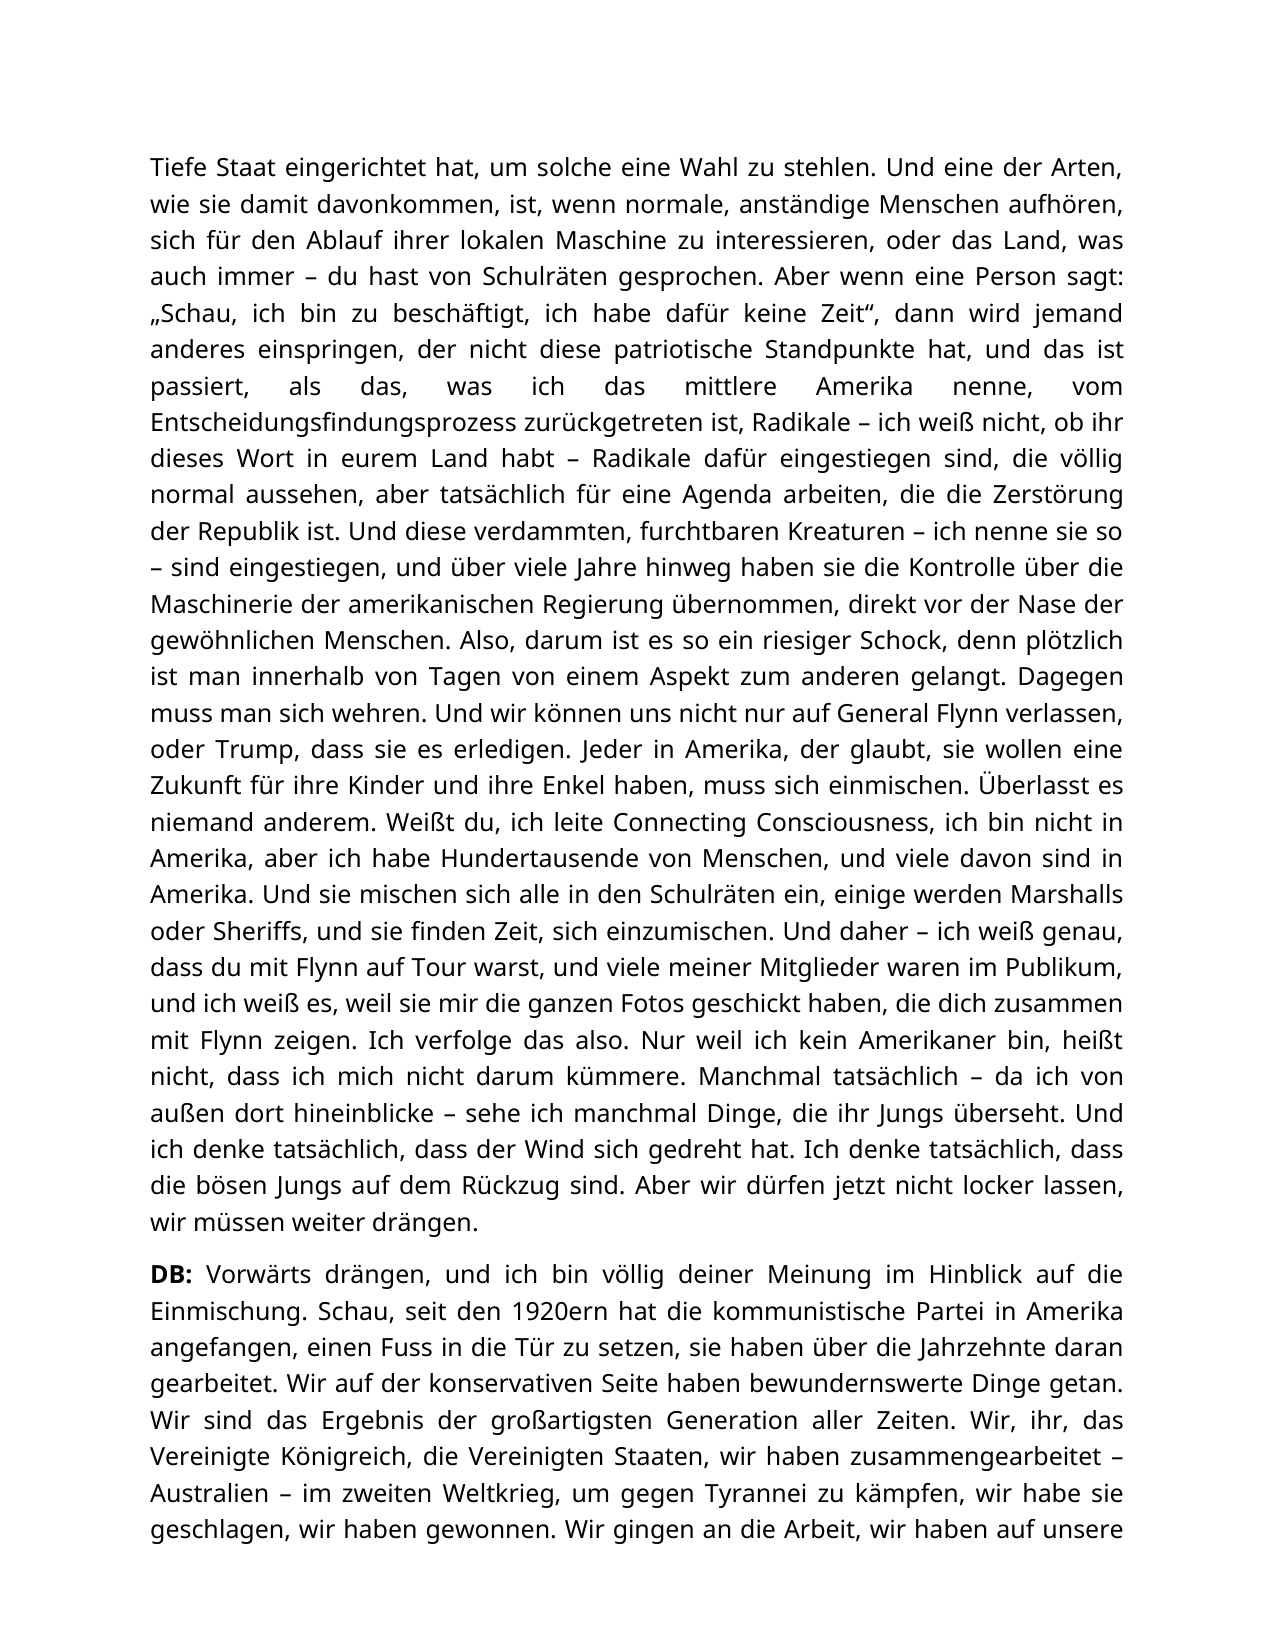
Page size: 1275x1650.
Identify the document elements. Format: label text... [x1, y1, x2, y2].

text DB: Vorwärts drängen, und ich bin völlig deiner Meinung im Hinblick auf die Einmischung. Schau, seit den 1920ern hat die kommunistische Partei in Amerika angefangen, einen Fuss in die Tür zu setzen, sie haben über die Jahrzehnte daran gearbeitet. Wir auf der konservativen Seite haben bewundernswerte Dinge getan. Wir sind das Ergebnis der großartigsten Generation aller Zeiten. Wir, ihr, das Vereinigte Königreich, die Vereinigten Staaten, wir haben zusammengearbeitet – Australien – im zweiten Weltkrieg, um gegen Tyrannei zu kämpfen, wir habe sie geschlagen, wir haben gewonnen. Wir gingen an die Arbeit, wir haben auf unsere [150, 1257, 1125, 1546]
text Tiefe Staat eingerichtet hat, um solche eine Wahl zu stehlen. Und eine der Arten, wie sie damit davonkommen, ist, wenn normale, anständige Menschen aufhören, sich für den Ablauf ihrer lokalen Maschine zu interessieren, oder das Land, was auch immer – du hast von Schulräten gesprochen. Aber wenn eine Person sagt: „Schau, ich bin zu beschäftigt, ich habe dafür keine Zeit“, dann wird jemand anderes einspringen, der nicht diese patriotische Standpunkte hat, und das ist passiert, als das, was ich das mittlere Amerika nenne, vom Entscheidungsfindungsprozess zurückgetreten ist, Radikale – ich weiß nicht, ob ihr dieses Wort in eurem Land habt – Radikale dafür eingestiegen sind, die völlig normal aussehen, aber tatsächlich für eine Agenda arbeiten, die die Zerstörung der Republik ist. Und diese verdammten, furchtbaren Kreaturen – ich nenne sie so – sind eingestiegen, und über viele Jahre hinweg haben sie die Kontrolle über die Maschinerie der amerikanischen Regierung übernommen, direkt vor der Nase der gewöhnlichen Menschen. Also, darum ist es so ein riesiger Schock, denn plötzlich ist man innerhalb von Tagen von einem Aspekt zum anderen gelangt. Dagegen muss man sich wehren. Und wir können uns nicht nur auf General Flynn verlassen, oder Trump, dass sie es erledigen. Jeder in Amerika, der glaubt, sie wollen eine Zukunft für ihre Kinder und ihre Enkel haben, muss sich einmischen. Überlasst es niemand anderem. Weißt du, ich leite Connecting Consciousness, ich bin nicht in Amerika, aber ich habe Hundertausende von Menschen, und viele davon sind in Amerika. Und sie mischen sich alle in den Schulräten ein, einige werden Marshalls oder Sheriffs, und sie finden Zeit, sich einzumischen. Und daher – ich weiß genau, dass du mit Flynn auf Tour warst, und viele meiner Mitglieder waren im Publikum, und ich weiß es, weil sie mir die ganzen Fotos geschickt haben, die dich zusammen mit Flynn zeigen. Ich verfolge das also. Nur weil ich kein Amerikaner bin, heißt nicht, dass ich mich nicht darum kümmere. Manchmal tatsächlich – da ich von außen dort hineinblicke – sehe ich manchmal Dinge, die ihr Jungs überseht. Und ich denke tatsächlich, dass der Wind sich gedreht hat. Ich denke tatsächlich, dass die bösen Jungs auf dem Rückzug sind. Aber wir dürfen jetzt nicht locker lassen, wir müssen weiter drängen. [150, 150, 1125, 1238]
